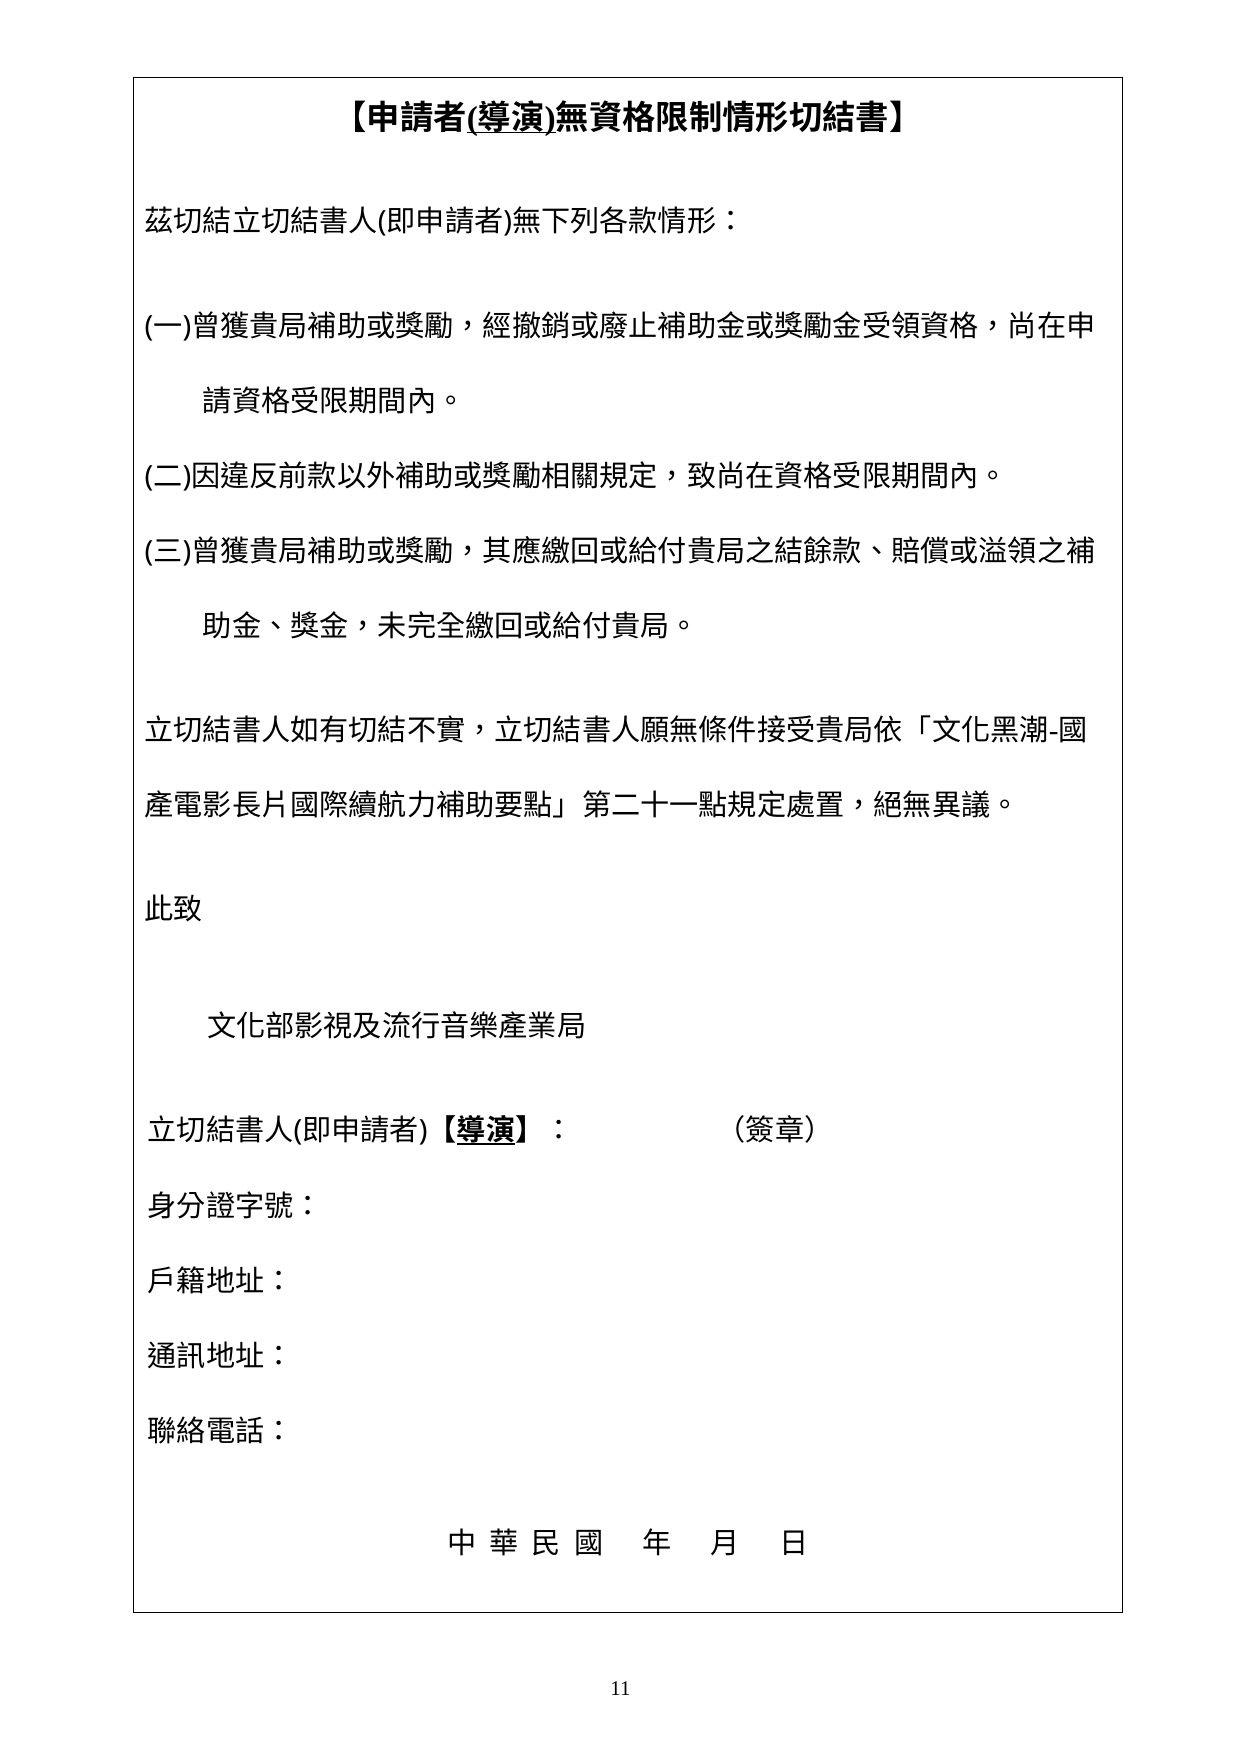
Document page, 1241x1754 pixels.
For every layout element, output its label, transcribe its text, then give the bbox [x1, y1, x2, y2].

table_header 【申請者(導演)無資格限制情形切結書】 茲切結立切結書人(即申請者)無下列各款情形： (一)曾獲貴局補助或獎勵，經撤銷或廢止補助金或獎勵金受領資格，尚在申請資格受限期間內。 (二)因違反前款以外補助或獎勵相關規定，致尚在資格受限期間內。 (三)曾獲貴局補助或獎勵，其應繳回或給付貴局之結餘款、賠償或溢領之補助金、獎金，未完全繳回或給付貴局。 立切結書人如有切結不實，立切結書人願無條件接受貴局依「文化黑潮-國產電影長片國際續航力補助要點」第二十一點規定處置，絕無異議。 此致 文化部影視及流行音樂產業局 立切結書人(即申請者)【導演】： （簽章） 身分證字號： 戶籍地址： 通訊地址： 聯絡電話： 中 華 民 國 年 月 日 [134, 78, 1122, 1612]
